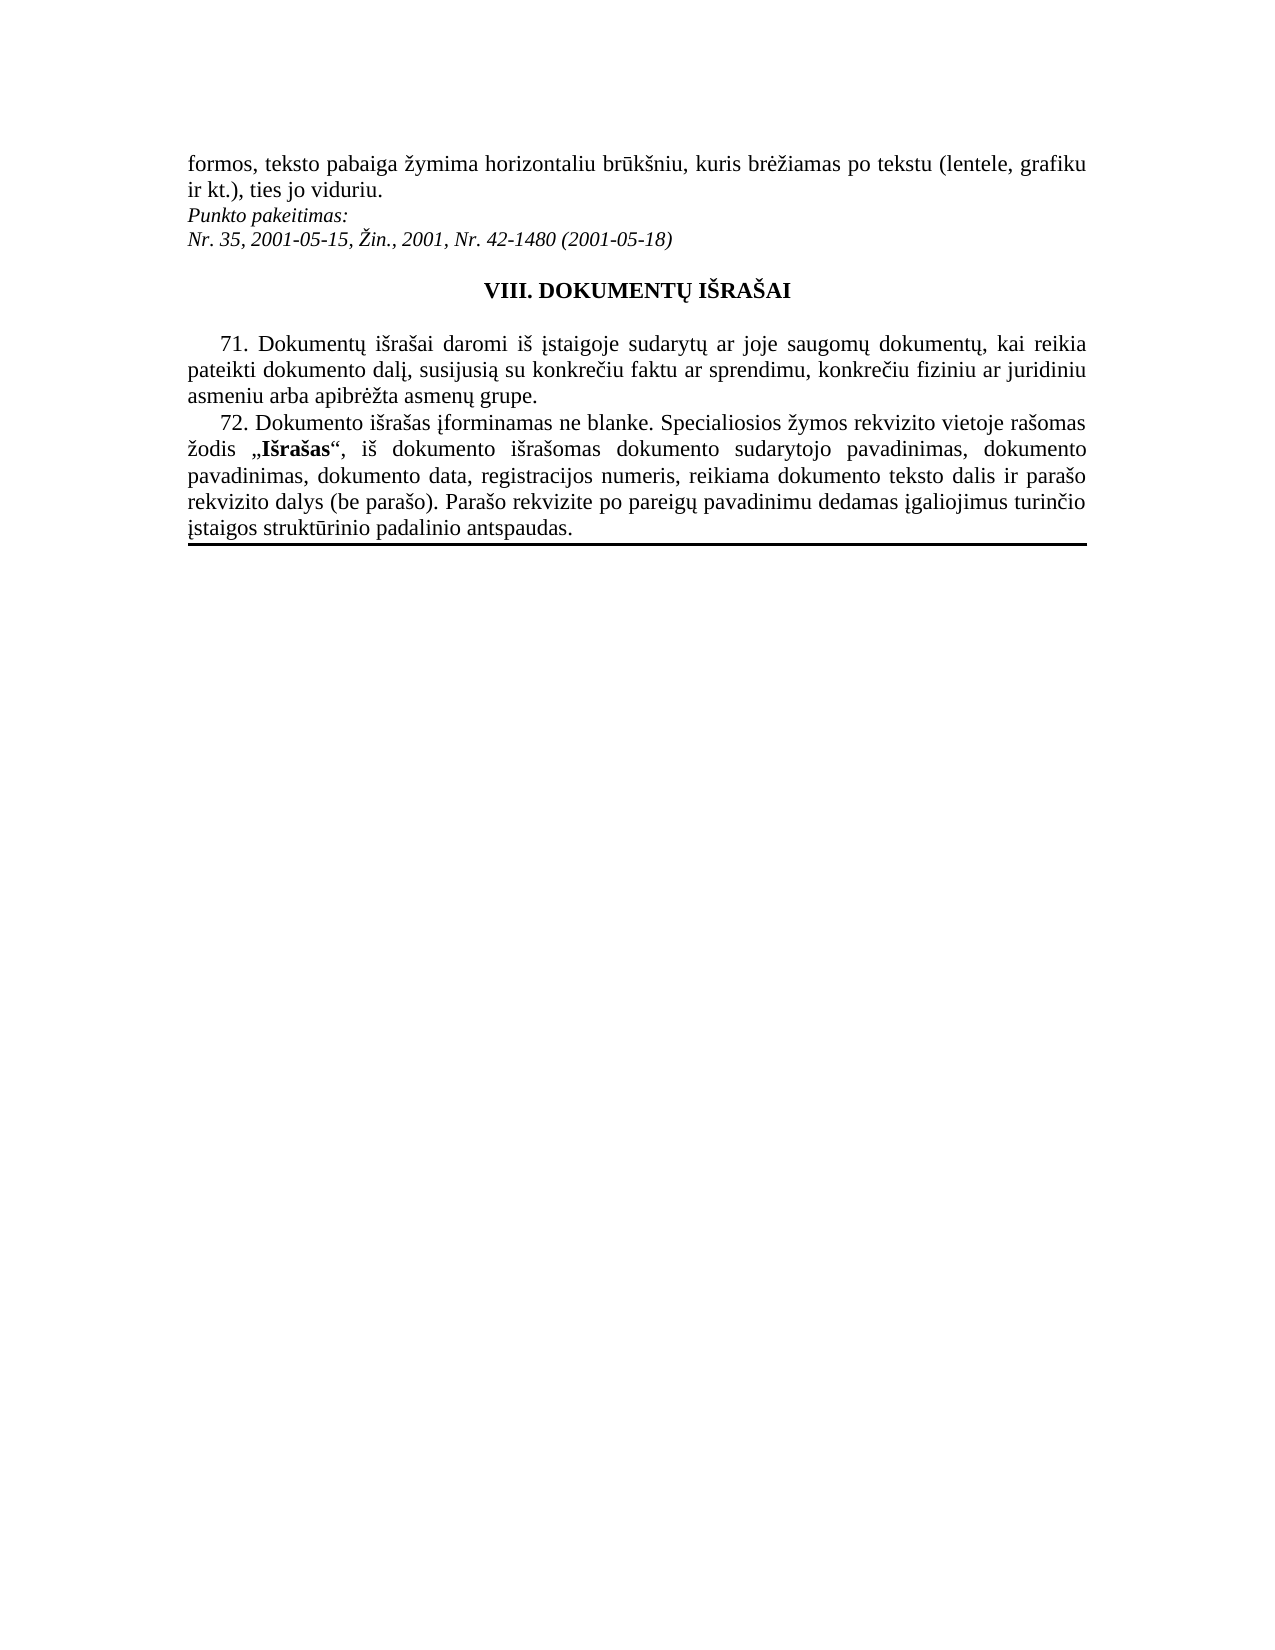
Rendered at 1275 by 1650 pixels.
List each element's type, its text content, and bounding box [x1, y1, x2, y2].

text 72. Dokumento išrašas įforminamas ne blanke. Specialiosios žymos rekvizito vietoje rašomas žodis „Išrašas“, iš dokumento išrašomas dokumento sudarytojo pavadinimas, dokumento pavadinimas, dokumento data, registracijos numeris, reikiama dokumento teksto dalis ir parašo rekvizito dalys (be parašo). Parašo rekvizite po pareigų pavadinimu dedamas įgaliojimus turinčio įstaigos struktūrinio padalinio antspaudas. [187, 409, 1087, 546]
text Punkto pakeitimas: [187, 203, 1087, 227]
text VIII. DOKUMENTŲ IŠRAŠAI [187, 277, 1087, 303]
text formos, teksto pabaiga žymima horizontaliu brūkšniu, kuris brėžiamas po tekstu (lentele, grafiku ir kt.), ties jo viduriu. [187, 150, 1087, 203]
text Nr. 35, 2001-05-15, Žin., 2001, Nr. 42-1480 (2001-05-18) [187, 227, 1087, 251]
text 71. Dokumentų išrašai daromi iš įstaigoje sudarytų ar joje saugomų dokumentų, kai reikia pateikti dokumento dalį, susijusią su konkrečiu faktu ar sprendimu, konkrečiu fiziniu ar juridiniu asmeniu arba apibrėžta asmenų grupe. [187, 330, 1087, 409]
